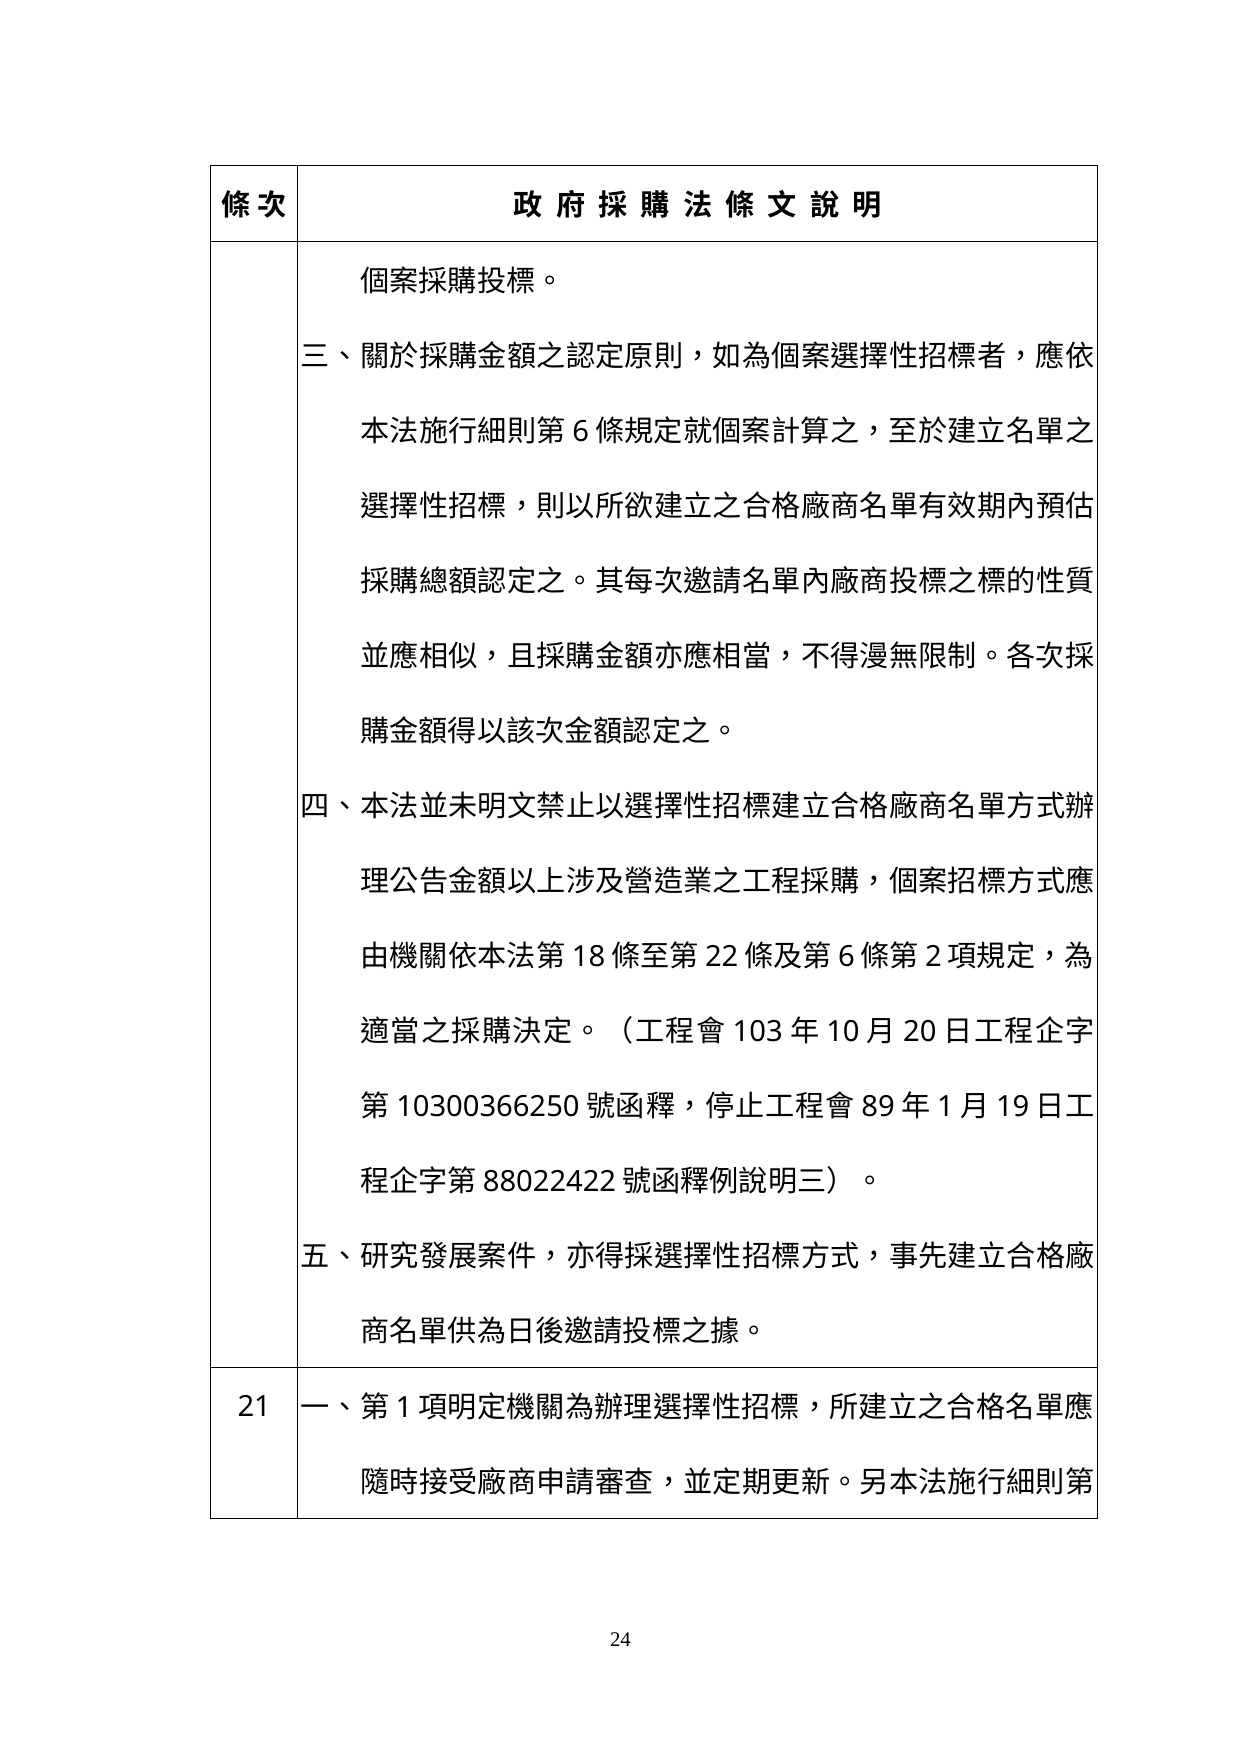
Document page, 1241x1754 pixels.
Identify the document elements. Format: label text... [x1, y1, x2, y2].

table_cell 為提升採購效率，省卻重複性之資格審查作業，降低廠商備標費用，對於經常性採購、投標文件審查須費時長久、廠商備標需高額費用、廠商資格條件複雜或研究發展事項之公告金額以上採購，得採選擇性招標辦理，亦即得依公告方式預先辦理廠商資格審查，再邀請符合資格之廠商參與投標。 選擇性招標分為2種，一種為建立合格廠商名單的方式，另一種為個案選擇性招標。前者經資格審查合格者，可參與之同標的或同性質之採購大多不只1次，後者則僅能就個案採購投標。 關於採購金額之認定原則，如為個案選擇性招標者，應依本法施行細則第6條規定就個案計算之，至於建立名單之選擇性招標，則以所欲建立之合格廠商名單有效期內預估採購總額認定之。其每次邀請名單內廠商投標之標的性質並應相似，且採購金額亦應相當，不得漫無限制。各次採購金額得以該次金額認定之。 本法並未明文禁止以選擇性招標建立合格廠商名單方式辦理公告金額以上涉及營造業之工程採購，個案招標方式應由機關依本法第18條至第22條及第6條第2項規定，為適當之採購決定。（工程會103年10月20日工程企字第10300366250號函釋，停止工程會89年1月19日工程企字第88022422號函釋例說明三）。 研究發展案件，亦得採選擇性招標方式，事先建立合格廠商名單供為日後邀請投標之據。 [298, 242, 1097, 1367]
table_cell 21 [211, 1368, 297, 1518]
table_cell 第1項明定機關為辦理選擇性招標，所建立之合格名單應隨時接受廠商申請審查，並定期更新。另本法施行細則第 [298, 1368, 1097, 1518]
table_header 政 府 採 購 法 條 文 說 明 [298, 166, 1097, 241]
table_header 條 次 [211, 166, 297, 241]
table_cell [211, 242, 297, 1367]
